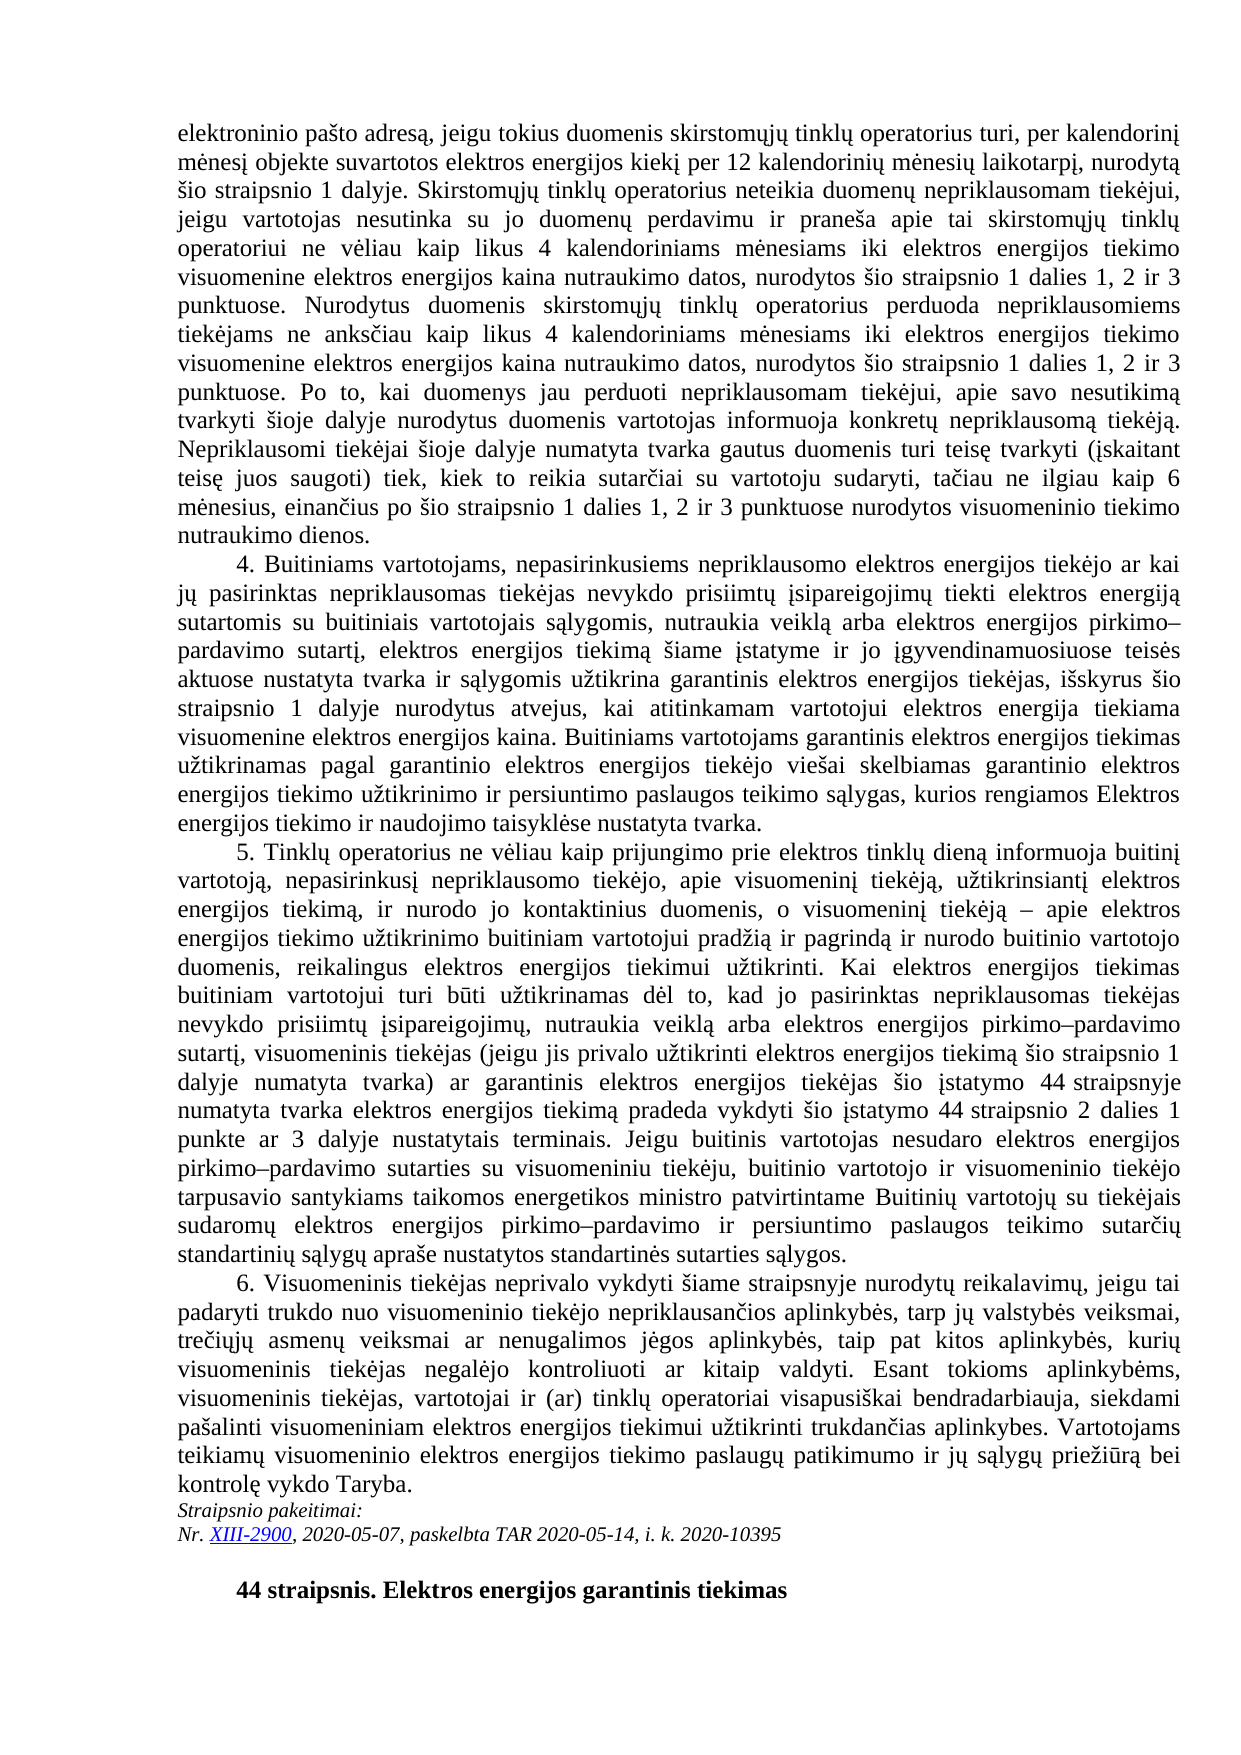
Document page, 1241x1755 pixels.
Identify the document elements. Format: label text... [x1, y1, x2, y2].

text 5. Tinklų operatorius ne vėliau kaip prijungimo prie elektros tinklų dieną informuoja buitinį vartotoją, nepasirinkusį nepriklausomo tiekėjo, apie visuomeninį tiekėją, užtikrinsiantį elektros energijos tiekimą, ir nurodo jo kontaktinius duomenis, o visuomeninį tiekėją – apie elektros energijos tiekimo užtikrinimo buitiniam vartotojui pradžią ir pagrindą ir nurodo buitinio vartotojo duomenis, reikalingus elektros energijos tiekimui užtikrinti. Kai elektros energijos tiekimas buitiniam vartotojui turi būti užtikrinamas dėl to, kad jo pasirinktas nepriklausomas tiekėjas nevykdo prisiimtų įsipareigojimų, nutraukia veiklą arba elektros energijos pirkimo–pardavimo sutartį, visuomeninis tiekėjas (jeigu jis privalo užtikrinti elektros energijos tiekimą šio straipsnio 1 dalyje numatyta tvarka) ar garantinis elektros energijos tiekėjas šio įstatymo 44 straipsnyje numatyta tvarka elektros energijos tiekimą pradeda vykdyti šio įstatymo 44 straipsnio 2 dalies 1 punkte ar 3 dalyje nustatytais terminais. Jeigu buitinis vartotojas nesudaro elektros energijos pirkimo–pardavimo sutarties su visuomeniniu tiekėju, buitinio vartotojo ir visuomeninio tiekėjo tarpusavio santykiams taikomos energetikos ministro patvirtintame Buitinių vartotojų su tiekėjais sudaromų elektros energijos pirkimo–pardavimo ir persiuntimo paslaugos teikimo sutarčių standartinių sąlygų apraše nustatytos standartinės sutarties sąlygos. [177, 837, 1181, 1268]
text Straipsnio pakeitimai: [177, 1498, 1181, 1522]
text elektroninio pašto adresą, jeigu tokius duomenis skirstomųjų tinklų operatorius turi, per kalendorinį mėnesį objekte suvartotos elektros energijos kiekį per 12 kalendorinių mėnesių laikotarpį, nurodytą šio straipsnio 1 dalyje. Skirstomųjų tinklų operatorius neteikia duomenų nepriklausomam tiekėjui, jeigu vartotojas nesutinka su jo duomenų perdavimu ir praneša apie tai skirstomųjų tinklų operatoriui ne vėliau kaip likus 4 kalendoriniams mėnesiams iki elektros energijos tiekimo visuomenine elektros energijos kaina nutraukimo datos, nurodytos šio straipsnio 1 dalies 1, 2 ir 3 punktuose. Nurodytus duomenis skirstomųjų tinklų operatorius perduoda nepriklausomiems tiekėjams ne anksčiau kaip likus 4 kalendoriniams mėnesiams iki elektros energijos tiekimo visuomenine elektros energijos kaina nutraukimo datos, nurodytos šio straipsnio 1 dalies 1, 2 ir 3 punktuose. Po to, kai duomenys jau perduoti nepriklausomam tiekėjui, apie savo nesutikimą tvarkyti šioje dalyje nurodytus duomenis vartotojas informuoja konkretų nepriklausomą tiekėją. Nepriklausomi tiekėjai šioje dalyje numatyta tvarka gautus duomenis turi teisę tvarkyti (įskaitant teisę juos saugoti) tiek, kiek to reikia sutarčiai su vartotoju sudaryti, tačiau ne ilgiau kaip 6 mėnesius, einančius po šio straipsnio 1 dalies 1, 2 ir 3 punktuose nurodytos visuomeninio tiekimo nutraukimo dienos. [177, 118, 1181, 549]
text 6. Visuomeninis tiekėjas neprivalo vykdyti šiame straipsnyje nurodytų reikalavimų, jeigu tai padaryti trukdo nuo visuomeninio tiekėjo nepriklausančios aplinkybės, tarp jų valstybės veiksmai, trečiųjų asmenų veiksmai ar nenugalimos jėgos aplinkybės, taip pat kitos aplinkybės, kurių visuomeninis tiekėjas negalėjo kontroliuoti ar kitaip valdyti. Esant tokioms aplinkybėms, visuomeninis tiekėjas, vartotojai ir (ar) tinklų operatoriai visapusiškai bendradarbiauja, siekdami pašalinti visuomeniniam elektros energijos tiekimui užtikrinti trukdančias aplinkybes. Vartotojams teikiamų visuomeninio elektros energijos tiekimo paslaugų patikimumo ir jų sąlygų priežiūrą bei kontrolę vykdo Taryba. [177, 1268, 1181, 1498]
text 44 straipsnis. Elektros energijos garantinis tiekimas [177, 1575, 1181, 1604]
text Nr. XIII-2900, 2020-05-07, paskelbta TAR 2020-05-14, i. k. 2020-10395 [177, 1522, 1181, 1546]
text 4. Buitiniams vartotojams, nepasirinkusiems nepriklausomo elektros energijos tiekėjo ar kai jų pasirinktas nepriklausomas tiekėjas nevykdo prisiimtų įsipareigojimų tiekti elektros energiją sutartomis su buitiniais vartotojais sąlygomis, nutraukia veiklą arba elektros energijos pirkimo–pardavimo sutartį, elektros energijos tiekimą šiame įstatyme ir jo įgyvendinamuosiuose teisės aktuose nustatyta tvarka ir sąlygomis užtikrina garantinis elektros energijos tiekėjas, išskyrus šio straipsnio 1 dalyje nurodytus atvejus, kai atitinkamam vartotojui elektros energija tiekiama visuomenine elektros energijos kaina. Buitiniams vartotojams garantinis elektros energijos tiekimas užtikrinamas pagal garantinio elektros energijos tiekėjo viešai skelbiamas garantinio elektros energijos tiekimo užtikrinimo ir persiuntimo paslaugos teikimo sąlygas, kurios rengiamos Elektros energijos tiekimo ir naudojimo taisyklėse nustatyta tvarka. [177, 549, 1181, 837]
